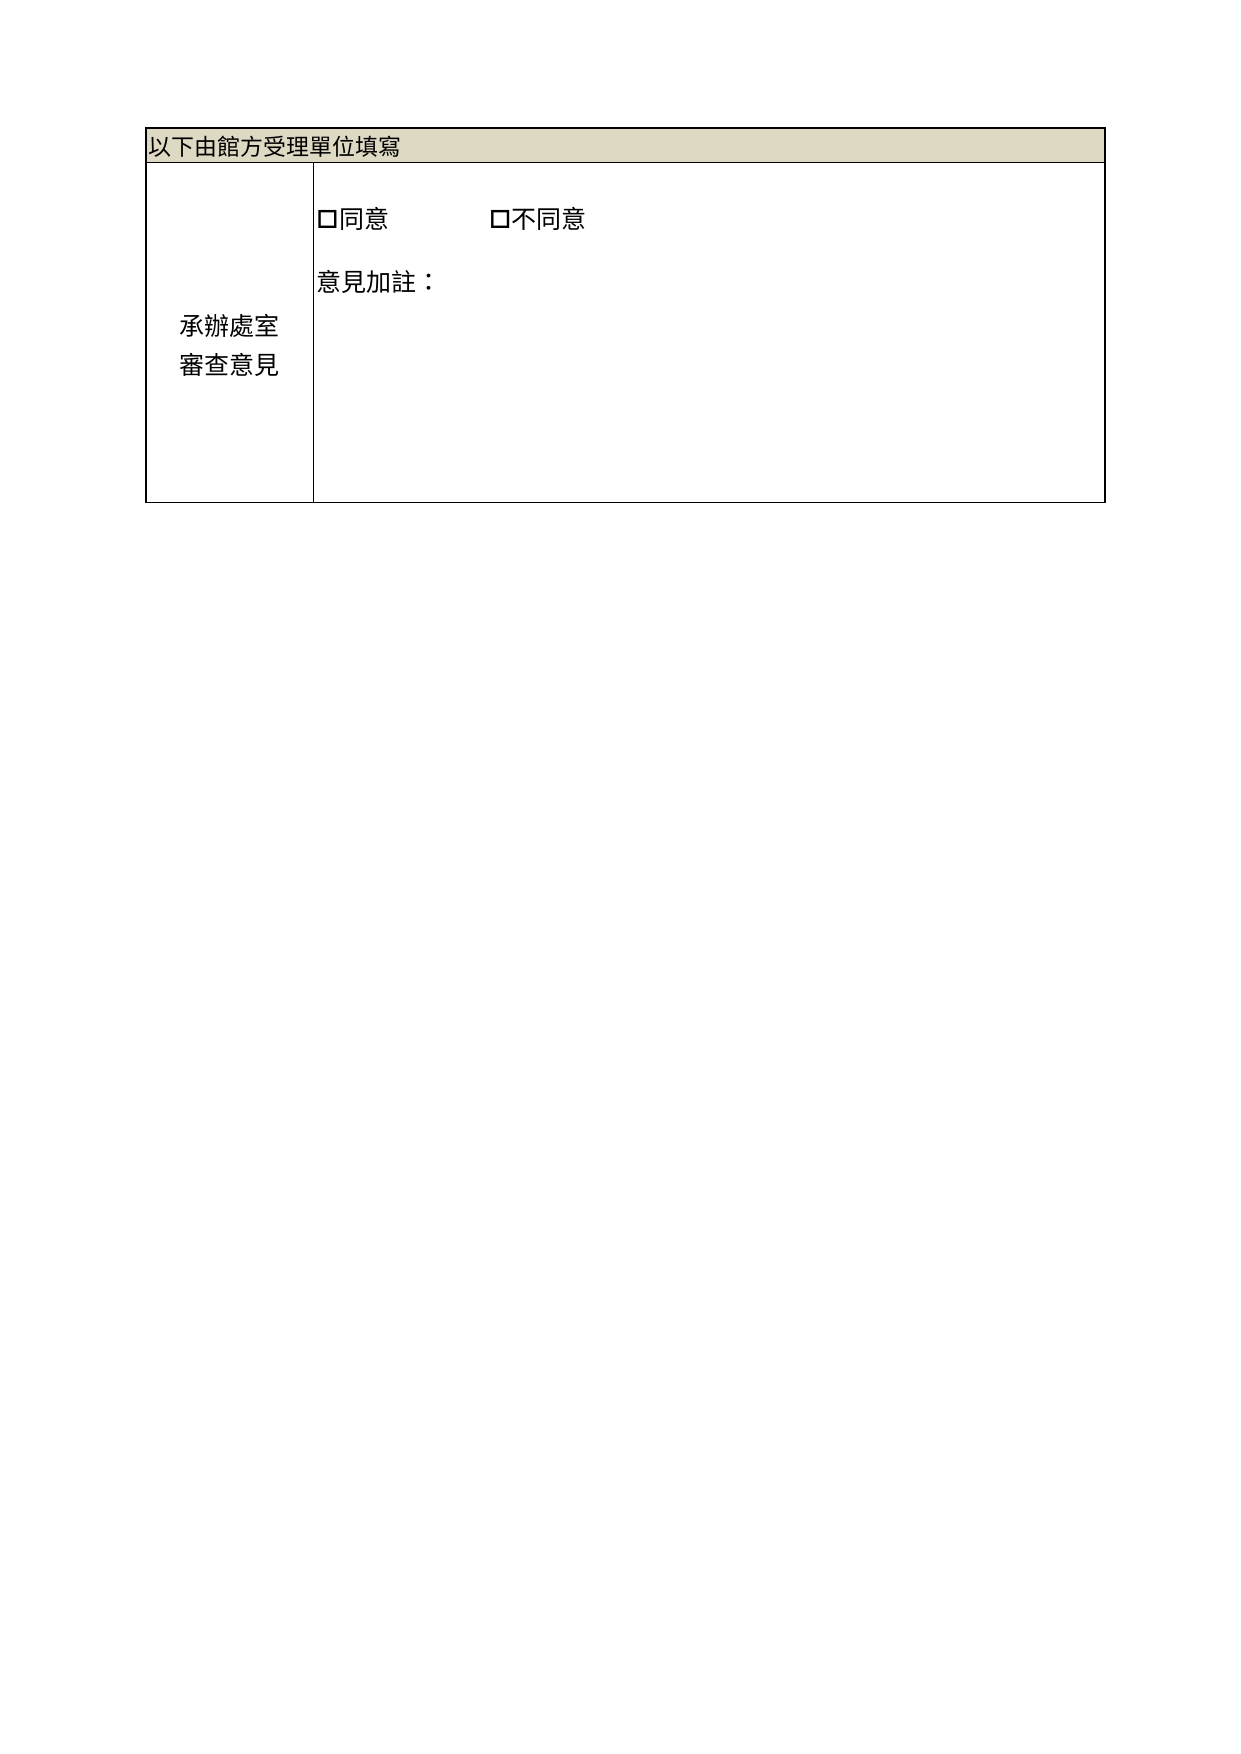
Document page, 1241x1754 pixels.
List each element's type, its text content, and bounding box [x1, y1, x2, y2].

table_cell 承辦處室 審查意見 [147, 163, 313, 502]
table_cell 同意 不同意 意見加註： [314, 163, 1104, 502]
table_cell 以下由館方受理單位填寫 [147, 129, 1104, 162]
